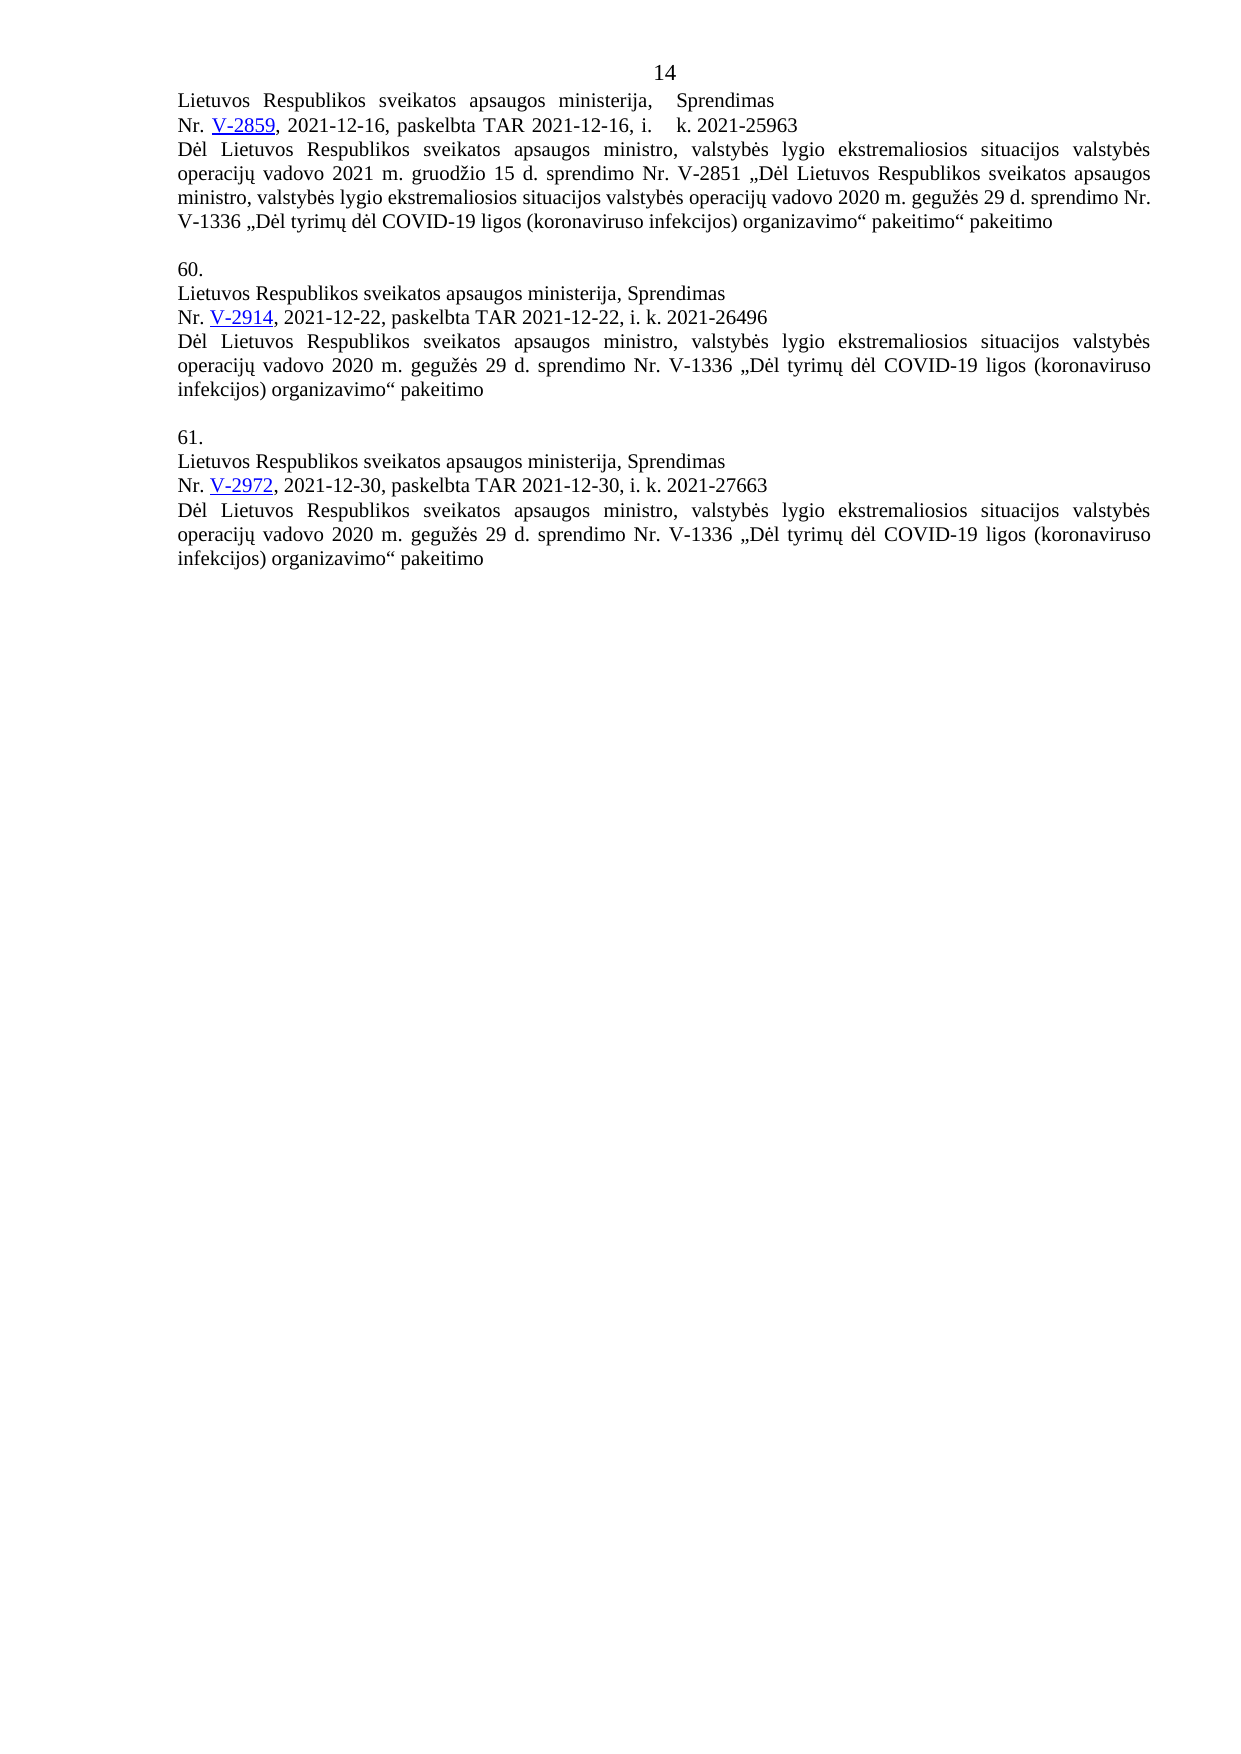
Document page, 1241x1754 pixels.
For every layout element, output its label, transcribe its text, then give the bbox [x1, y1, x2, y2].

text Nr. V-2914, 2021-12-22, paskelbta TAR 2021-12-22, i. k. 2021-26496 [177, 305, 1152, 329]
text Dėl Lietuvos Respublikos sveikatos apsaugos ministro, valstybės lygio ekstremaliosios situacijos valstybės operacijų vadovo 2020 m. gegužės 29 d. sprendimo Nr. V-1336 „Dėl tyrimų dėl COVID-19 ligos (koronaviruso infekcijos) organizavimo“ pakeitimo [177, 497, 1152, 570]
text Lietuvos Respublikos sveikatos apsaugos ministerija, Sprendimas [177, 449, 1152, 473]
text Sprendimas [676, 88, 1152, 112]
text Nr. V-2972, 2021-12-30, paskelbta TAR 2021-12-30, i. k. 2021-27663 [177, 473, 1152, 497]
text Lietuvos Respublikos sveikatos apsaugos ministerija, [177, 88, 653, 112]
text Dėl Lietuvos Respublikos sveikatos apsaugos ministro, valstybės lygio ekstremaliosios situacijos valstybės operacijų vadovo 2021 m. gruodžio 15 d. sprendimo Nr. V-2851 „Dėl Lietuvos Respublikos sveikatos apsaugos ministro, valstybės lygio ekstremaliosios situacijos valstybės operacijų vadovo 2020 m. gegužės 29 d. sprendimo Nr. V-1336 „Dėl tyrimų dėl COVID-19 ligos (koronaviruso infekcijos) organizavimo“ pakeitimo“ pakeitimo [177, 137, 1152, 233]
text 61. [177, 425, 1152, 449]
text Dėl Lietuvos Respublikos sveikatos apsaugos ministro, valstybės lygio ekstremaliosios situacijos valstybės operacijų vadovo 2020 m. gegužės 29 d. sprendimo Nr. V-1336 „Dėl tyrimų dėl COVID-19 ligos (koronaviruso infekcijos) organizavimo“ pakeitimo [177, 329, 1152, 401]
text Nr. V-2859, 2021-12-16, paskelbta TAR 2021-12-16, i. k. 2021-25963 [177, 112, 1152, 137]
text 60. [177, 257, 1152, 281]
text Lietuvos Respublikos sveikatos apsaugos ministerija, Sprendimas [177, 281, 1152, 305]
